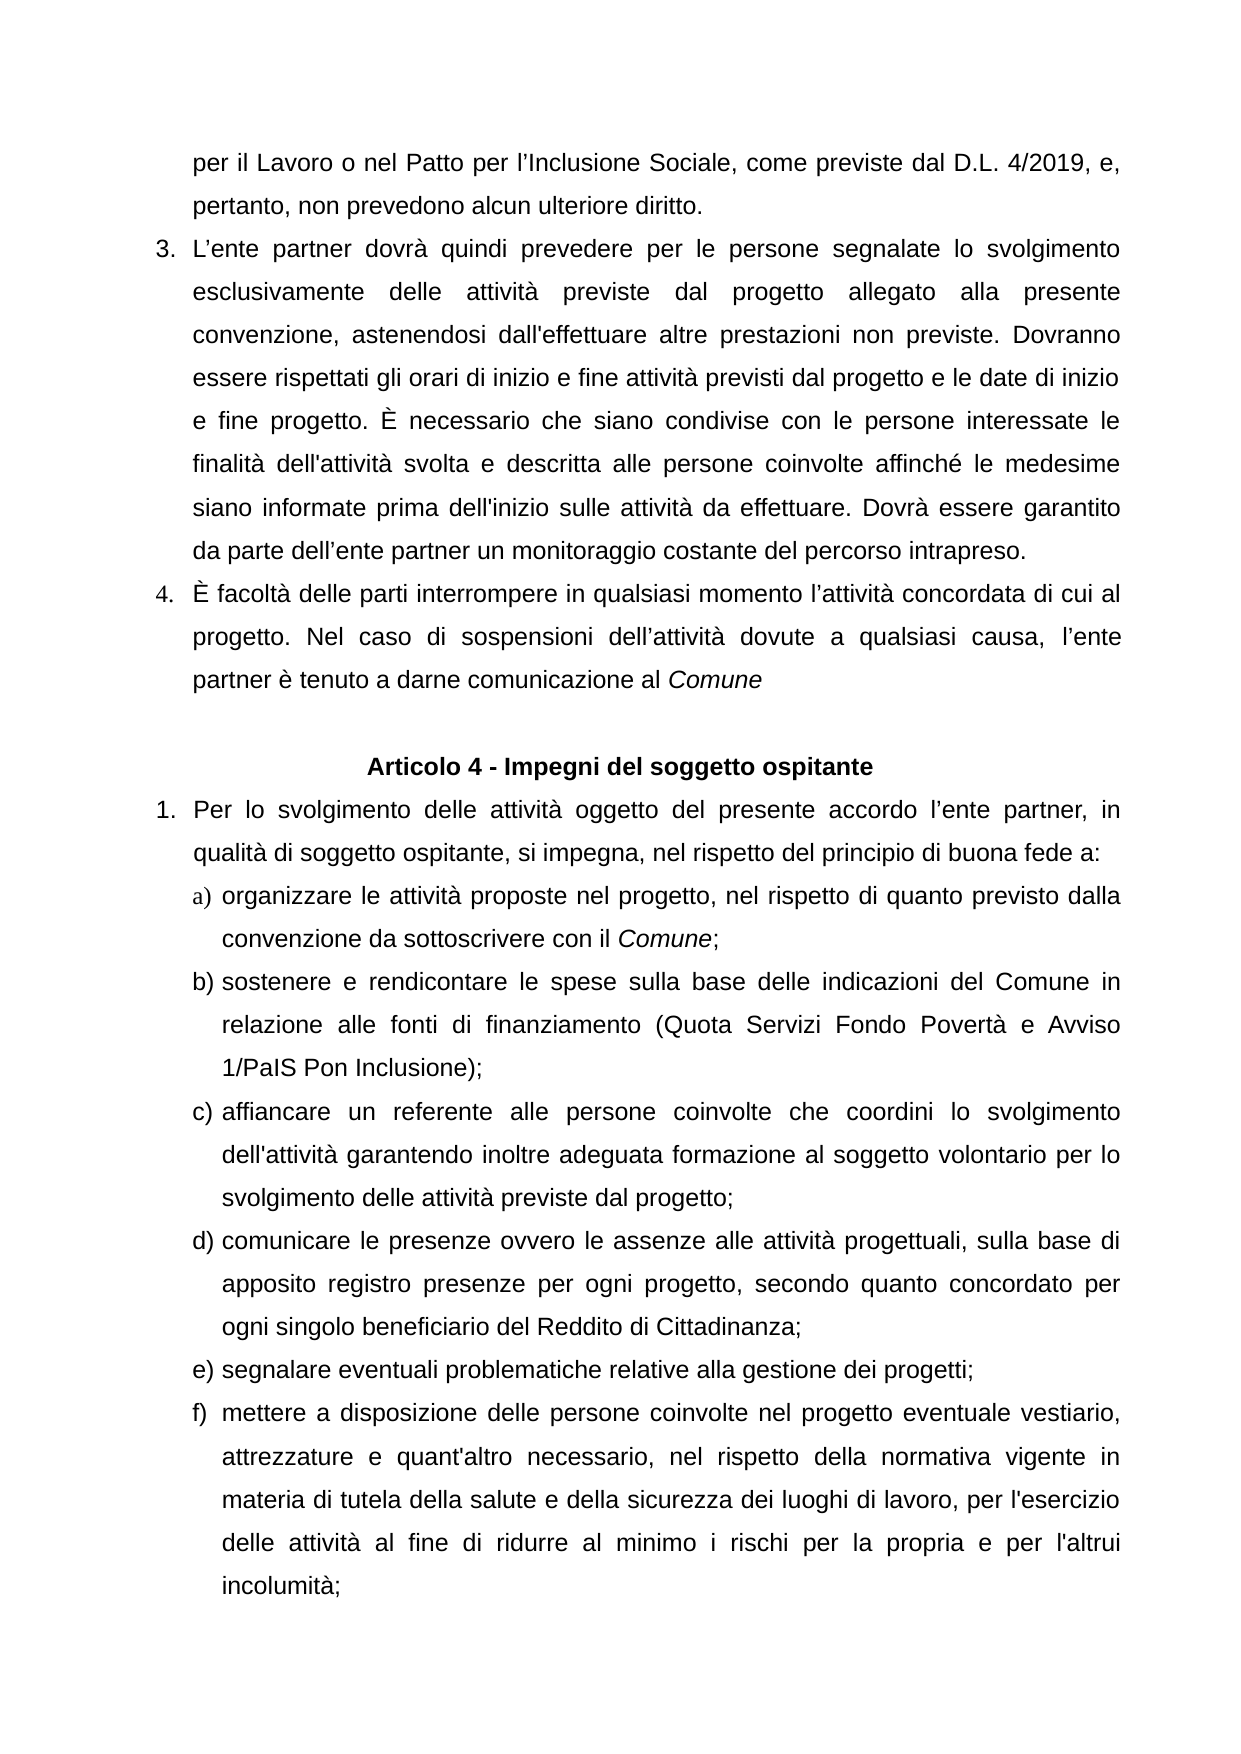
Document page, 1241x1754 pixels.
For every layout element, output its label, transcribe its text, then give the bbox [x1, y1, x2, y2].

list mettere a disposizione delle persone coinvolte nel progetto eventuale vestiario, attrezzature e quant'altro necessario, nel rispetto della normativa vigente in materia di tutela della salute e della sicurezza dei luoghi di lavoro, per l'esercizio delle attività al fine di ridurre al minimo i rischi per la propria e per l'altrui incolumità; [192, 1398, 1122, 1600]
list organizzare le attività proposte nel progetto, nel rispetto di quanto previsto dalla convenzione da sottoscrivere con il Comune; [192, 881, 1122, 953]
list affiancare un referente alle persone coinvolte che coordini lo svolgimento dell'attività garantendo inoltre adeguata formazione al soggetto volontario per lo svolgimento delle attività previste dal progetto; [192, 1097, 1122, 1212]
list comunicare le presenze ovvero le assenze alle attività progettuali, sulla base di apposito registro presenze per ogni progetto, secondo quanto concordato per ogni singolo beneficiario del Reddito di Cittadinanza; [192, 1226, 1122, 1341]
list Per lo svolgimento delle attività oggetto del presente accordo l’ente partner, in qualità di soggetto ospitante, si impegna, nel rispetto del principio di buona fede a: [156, 794, 1122, 866]
list sostenere e rendicontare le spese sulla base delle indicazioni del Comune in relazione alle fonti di finanziamento (Quota Servizi Fondo Povertà e Avviso 1/PaIS Pon Inclusione); [192, 967, 1122, 1082]
text Articolo 4 - Impegni del soggetto ospitante [118, 751, 1122, 780]
list È facoltà delle parti interrompere in qualsiasi momento l’attività concordata di cui al progetto. Nel caso di sospensioni dell’attività dovute a qualsiasi causa, l’ente partner è tenuto a darne comunicazione al Comune [155, 579, 1122, 694]
list segnalare eventuali problematiche relative alla gestione dei progetti; [192, 1355, 1122, 1384]
list per il Lavoro o nel Patto per l’Inclusione Sociale, come previste dal D.L. 4/2019, e, pertanto, non prevedono alcun ulteriore diritto. [155, 148, 1122, 219]
list L’ente partner dovrà quindi prevedere per le persone segnalate lo svolgimento esclusivamente delle attività previste dal progetto allegato alla presente convenzione, astenendosi dall'effettuare altre prestazioni non previste. Dovranno essere rispettati gli orari di inizio e fine attività previsti dal progetto e le date di inizio e fine progetto. È necessario che siano condivise con le persone interessate le finalità dell'attività svolta e descritta alle persone coinvolte affinché le medesime siano informate prima dell'inizio sulle attività da effettuare. Dovrà essere garantito da parte dell’ente partner un monitoraggio costante del percorso intrapreso. [155, 234, 1122, 564]
